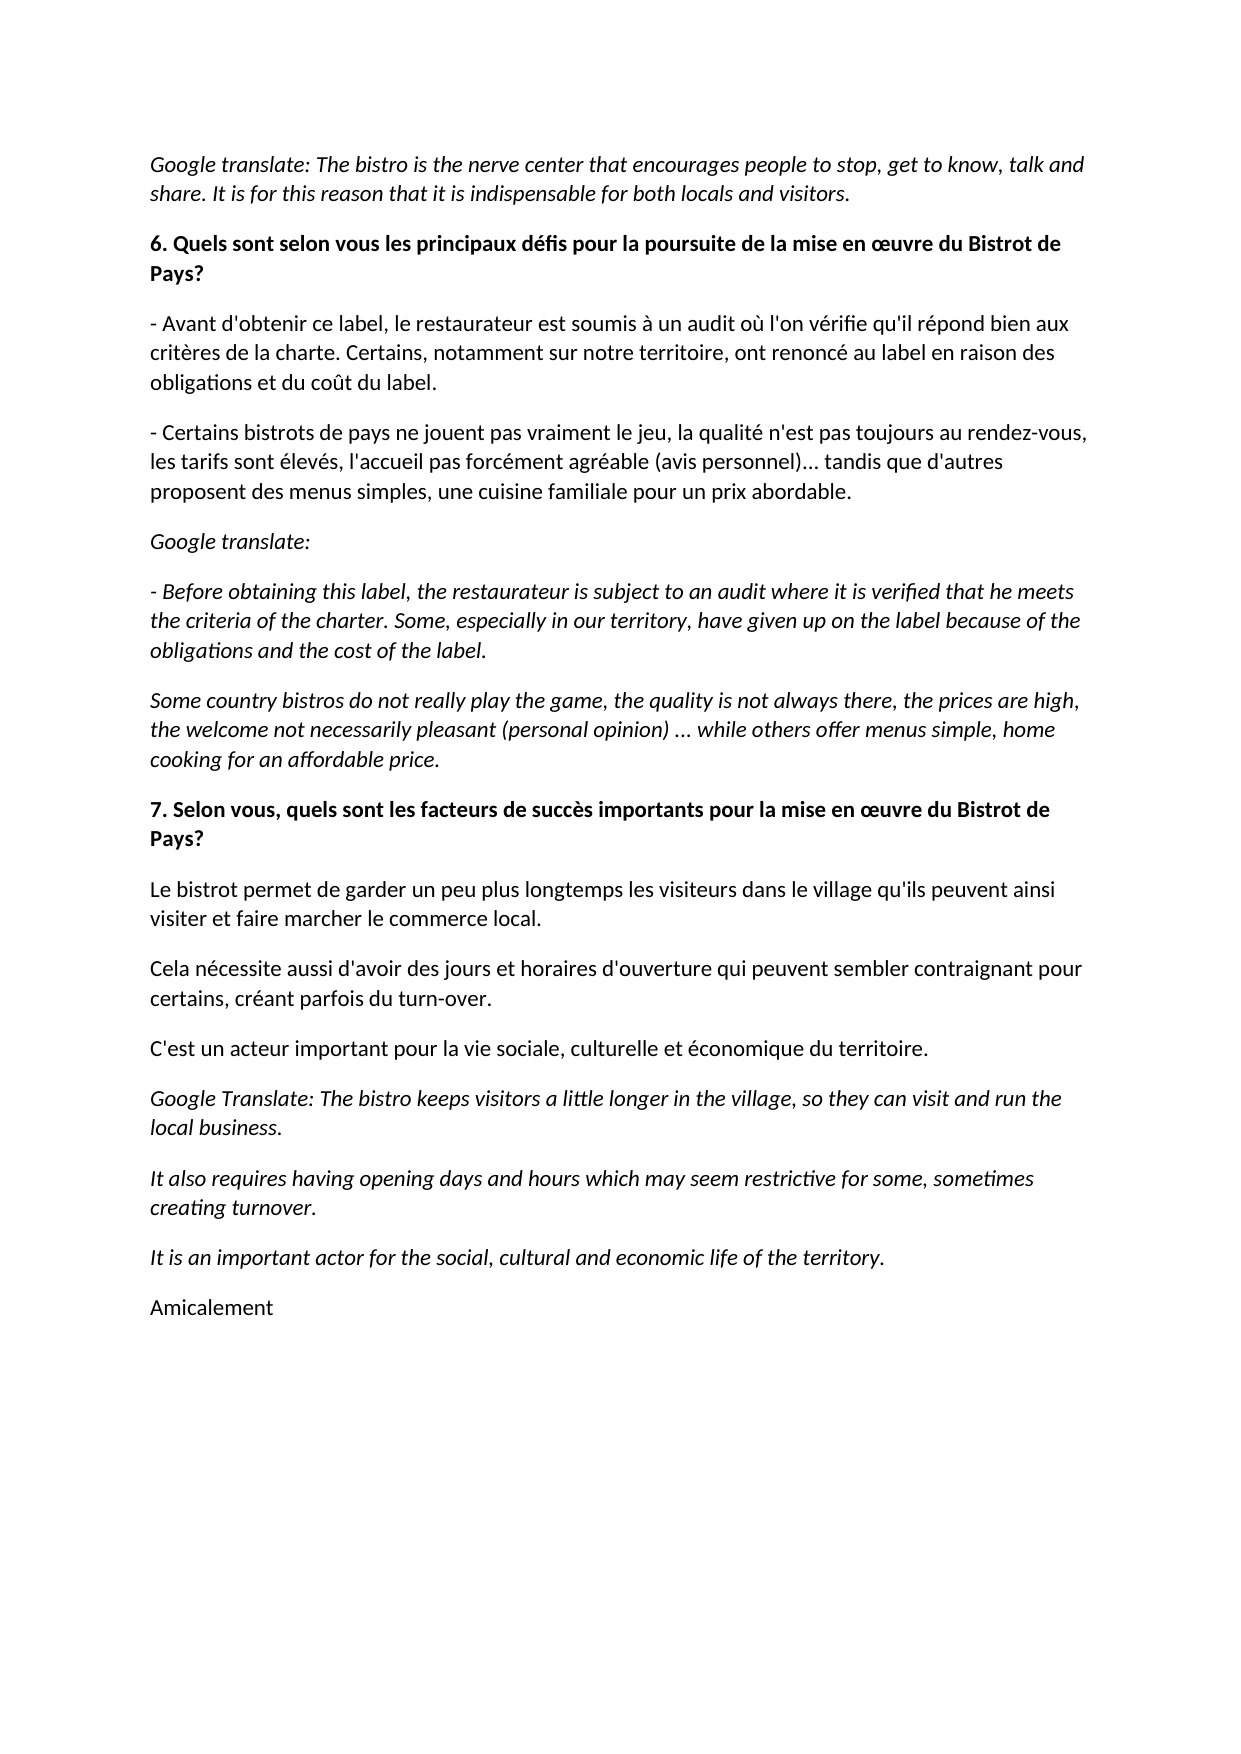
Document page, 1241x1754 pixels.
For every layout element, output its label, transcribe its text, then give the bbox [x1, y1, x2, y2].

text Cela nécessite aussi d'avoir des jours et horaires d'ouverture qui peuvent sembler contraignant pour certains, créant parfois du turn-over. [150, 954, 1090, 1012]
text - Certains bistrots de pays ne jouent pas vraiment le jeu, la qualité n'est pas toujours au rendez-vous, les tarifs sont élevés, l'accueil pas forcément agréable (avis personnel)... tandis que d'autres proposent des menus simples, une cuisine familiale pour un prix abordable. [150, 418, 1090, 505]
text Le bistrot permet de garder un peu plus longtemps les visiteurs dans le village qu'ils peuvent ainsi visiter et faire marcher le commerce local. [150, 875, 1090, 932]
text Amicalement [150, 1293, 1090, 1322]
text It also requires having opening days and hours which may seem restrictive for some, sometimes creating turnover. [150, 1164, 1090, 1221]
text 7. Selon vous, quels sont les facteurs de succès importants pour la mise en œuvre du Bistrot de Pays? [150, 795, 1090, 853]
text It is an important actor for the social, cultural and economic life of the territory. [150, 1243, 1090, 1271]
text C'est un acteur important pour la vie sociale, culturelle et économique du territoire. [150, 1034, 1090, 1062]
text Google translate: The bistro is the nerve center that encourages people to stop, get to know, talk and share. It is for this reason that it is indispensable for both locals and visitors. [150, 150, 1090, 207]
text 6. Quels sont selon vous les principaux défis pour la poursuite de la mise en œuvre du Bistrot de Pays? [150, 229, 1090, 287]
text - Avant d'obtenir ce label, le restaurateur est soumis à un audit où l'on vérifie qu'il répond bien aux critères de la charte. Certains, notamment sur notre territoire, ont renoncé au label en raison des obligations et du coût du label. [150, 309, 1090, 396]
text Google Translate: The bistro keeps visitors a little longer in the village, so they can visit and run the local business. [150, 1084, 1090, 1142]
text Some country bistros do not really play the game, the quality is not always there, the prices are high, the welcome not necessarily pleasant (personal opinion) ... while others offer menus simple, home cooking for an affordable price. [150, 686, 1090, 773]
text - Before obtaining this label, the restaurateur is subject to an audit where it is verified that he meets the criteria of the charter. Some, especially in our territory, have given up on the label because of the obligations and the cost of the label. [150, 577, 1090, 664]
text Google translate: [150, 527, 1090, 555]
